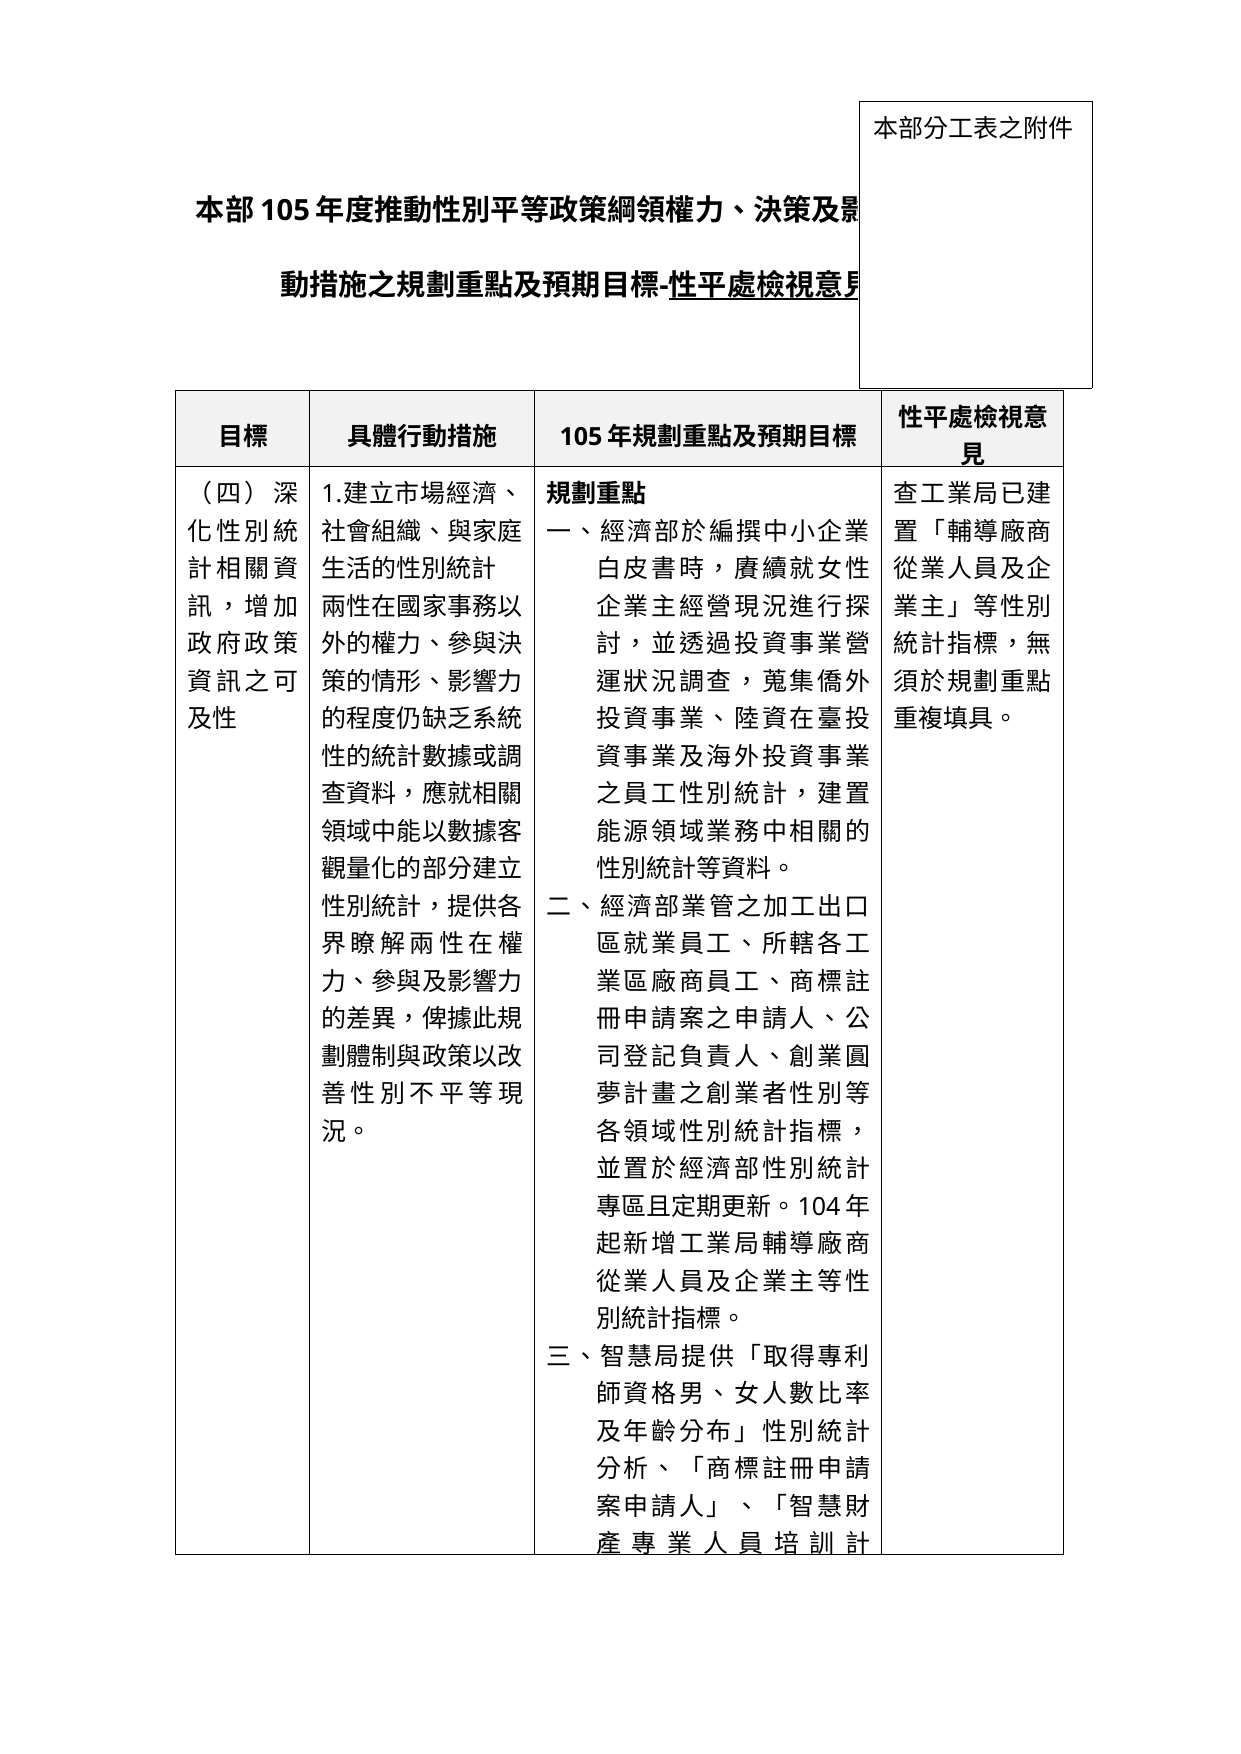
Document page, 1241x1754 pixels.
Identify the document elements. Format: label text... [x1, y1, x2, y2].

text 本部分工表之附件 [874, 108, 1077, 145]
table_header 105年規劃重點及預期目標 [535, 391, 881, 466]
table_cell 規劃重點 一、經濟部於編撰中小企業白皮書時，賡續就女性企業主經營現況進行探討，並透過投資事業營運狀況調查，蒐集僑外投資事業、陸資在臺投資事業及海外投資事業之員工性別統計，建置能源領域業務中相關的性別統計等資料。 二、經濟部業管之加工出口區就業員工、所轄各工業區廠商員工、商標註冊申請案之申請人、公司登記負責人、創業圓夢計畫之創業者性別等各領域性別統計指標，並置於經濟部性別統計專區且定期更新。104年起新增工業局輔導廠商從業人員及企業主等性別統計指標。 三、智慧局提供「取得專利師資格男、女人數比率及年齡分布」性別統計分析、「商標註冊申請案申請人」、「智慧財產專業人員培訓計 [535, 467, 881, 1554]
table_cell 1.建立市場經濟、社會組織、與家庭生活的性別統計 兩性在國家事務以外的權力、參與決策的情形、影響力的程度仍缺乏系統性的統計數據或調查資料，應就相關領域中能以數據客觀量化的部分建立性別統計，提供各界瞭解兩性在權力、參與及影響力的差異，俾據此規劃體制與政策以改善性別不平等現況。 [310, 467, 534, 1554]
table_header 具體行動措施 [310, 391, 534, 466]
text 本部105年度推動性別平等政策綱領權力、決策及影響力篇具體行動措施之規劃重點及預期目標-性平處檢視意見一覽表 [187, 164, 858, 314]
table_cell 查工業局已建置「輔導廠商從業人員及企業主」等性別統計指標，無須於規劃重點重複填具。 [882, 467, 1063, 1554]
table_header 性平處檢視意見 [882, 391, 1063, 466]
table_header 目標 [176, 391, 309, 466]
table_cell （四）深化性別統計相關資訊，增加政府政策資訊之可及性 [176, 467, 309, 1554]
